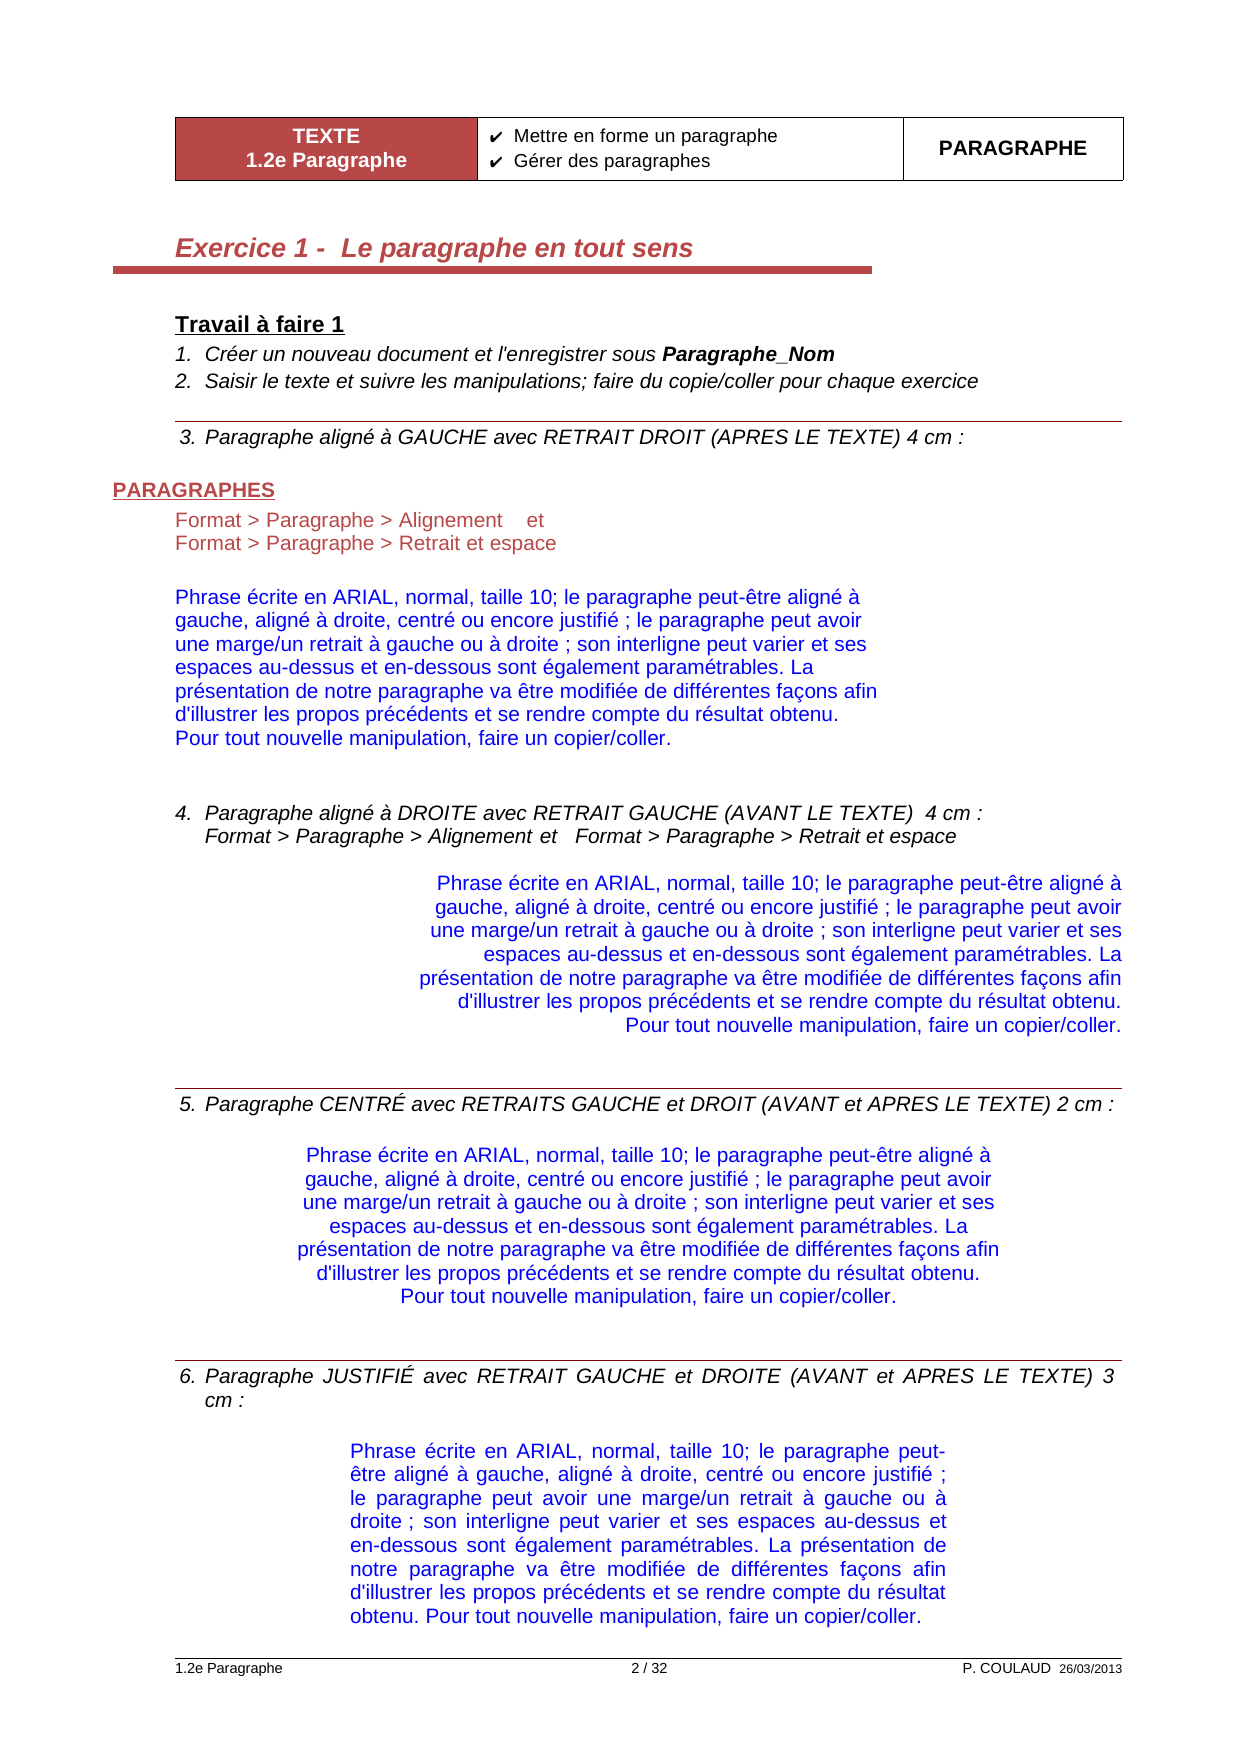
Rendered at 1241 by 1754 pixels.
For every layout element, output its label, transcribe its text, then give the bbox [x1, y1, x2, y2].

text Phrase écrite en ARIAL, normal, taille 10; le paragraphe peut-être aligné à gauche, aligné à droite, centré ou encore justifié ; le paragraphe peut avoir une marge/un retrait à gauche ou à droite ; son interligne peut varier et ses espaces au-dessus et en-dessous sont également paramétrables. La présentation de notre paragraphe va être modifiée de différentes façons afin d'illustrer les propos précédents et se rendre compte du résultat obtenu. Pour tout nouvelle manipulation, faire un copier/coller. [350, 1439, 947, 1628]
list Paragraphe aligné à GAUCHE avec RETRAIT DROIT (APRES LE TEXTE) 4 cm : [175, 422, 1122, 453]
subtitle Le paragraphe en tout sens [112, 230, 872, 274]
table_header PARAGRAPHE [904, 118, 1123, 180]
table_header Mettre en forme un paragraphe Gérer des paragraphes [478, 118, 903, 180]
text Phrase écrite en ARIAL, normal, taille 10; le paragraphe peut-être aligné à gauche, aligné à droite, centré ou encore justifié ; le paragraphe peut avoir une marge/un retrait à gauche ou à droite ; son interligne peut varier et ses espaces au-dessus et en-dessous sont également paramétrables. La présentation de notre paragraphe va être modifiée de différentes façons afin d'illustrer les propos précédents et se rendre compte du résultat obtenu. Pour tout nouvelle manipulation, faire un copier/coller. [175, 585, 889, 750]
subtitle Travail à faire 1 [175, 312, 1122, 338]
list Paragraphe aligné à DROITE avec RETRAIT GAUCHE (AVANT LE TEXTE) 4 cm : Format > Paragraphe > Alignement et Format > Paragraphe > Retrait et espace [175, 801, 1122, 848]
list Paragraphe JUSTIFIÉ avec RETRAIT GAUCHE et DROITE (AVANT et APRES LE TEXTE) 3 cm : [175, 1361, 1122, 1416]
list Créer un nouveau document et l'enregistrer sous Paragraphe_Nom [175, 342, 1122, 366]
list Saisir le texte et suivre les manipulations; faire du copie/coller pour chaque exercice [175, 370, 1122, 393]
text Phrase écrite en ARIAL, normal, taille 10; le paragraphe peut-être aligné à gauche, aligné à droite, centré ou encore justifié ; le paragraphe peut avoir une marge/un retrait à gauche ou à droite ; son interligne peut varier et ses espaces au-dessus et en-dessous sont également paramétrables. La présentation de notre paragraphe va être modifiée de différentes façons afin d'illustrer les propos précédents et se rendre compte du résultat obtenu. Pour tout nouvelle manipulation, faire un copier/coller. [408, 872, 1122, 1037]
list Paragraphe CENTRÉ avec RETRAITS GAUCHE et DROIT (AVANT et APRES LE TEXTE) 2 cm : [175, 1089, 1122, 1120]
text Format > Paragraphe > Alignement et Format > Paragraphe > Retrait et espace [175, 508, 1122, 555]
subtitle PARAGRAPHES [112, 478, 1122, 502]
text Phrase écrite en ARIAL, normal, taille 10; le paragraphe peut-être aligné à gauche, aligné à droite, centré ou encore justifié ; le paragraphe peut avoir une marge/un retrait à gauche ou à droite ; son interligne peut varier et ses espaces au-dessus et en-dessous sont également paramétrables. La présentation de notre paragraphe va être modifiée de différentes façons afin d'illustrer les propos précédents et se rendre compte du résultat obtenu. Pour tout nouvelle manipulation, faire un copier/coller. [292, 1144, 1005, 1308]
